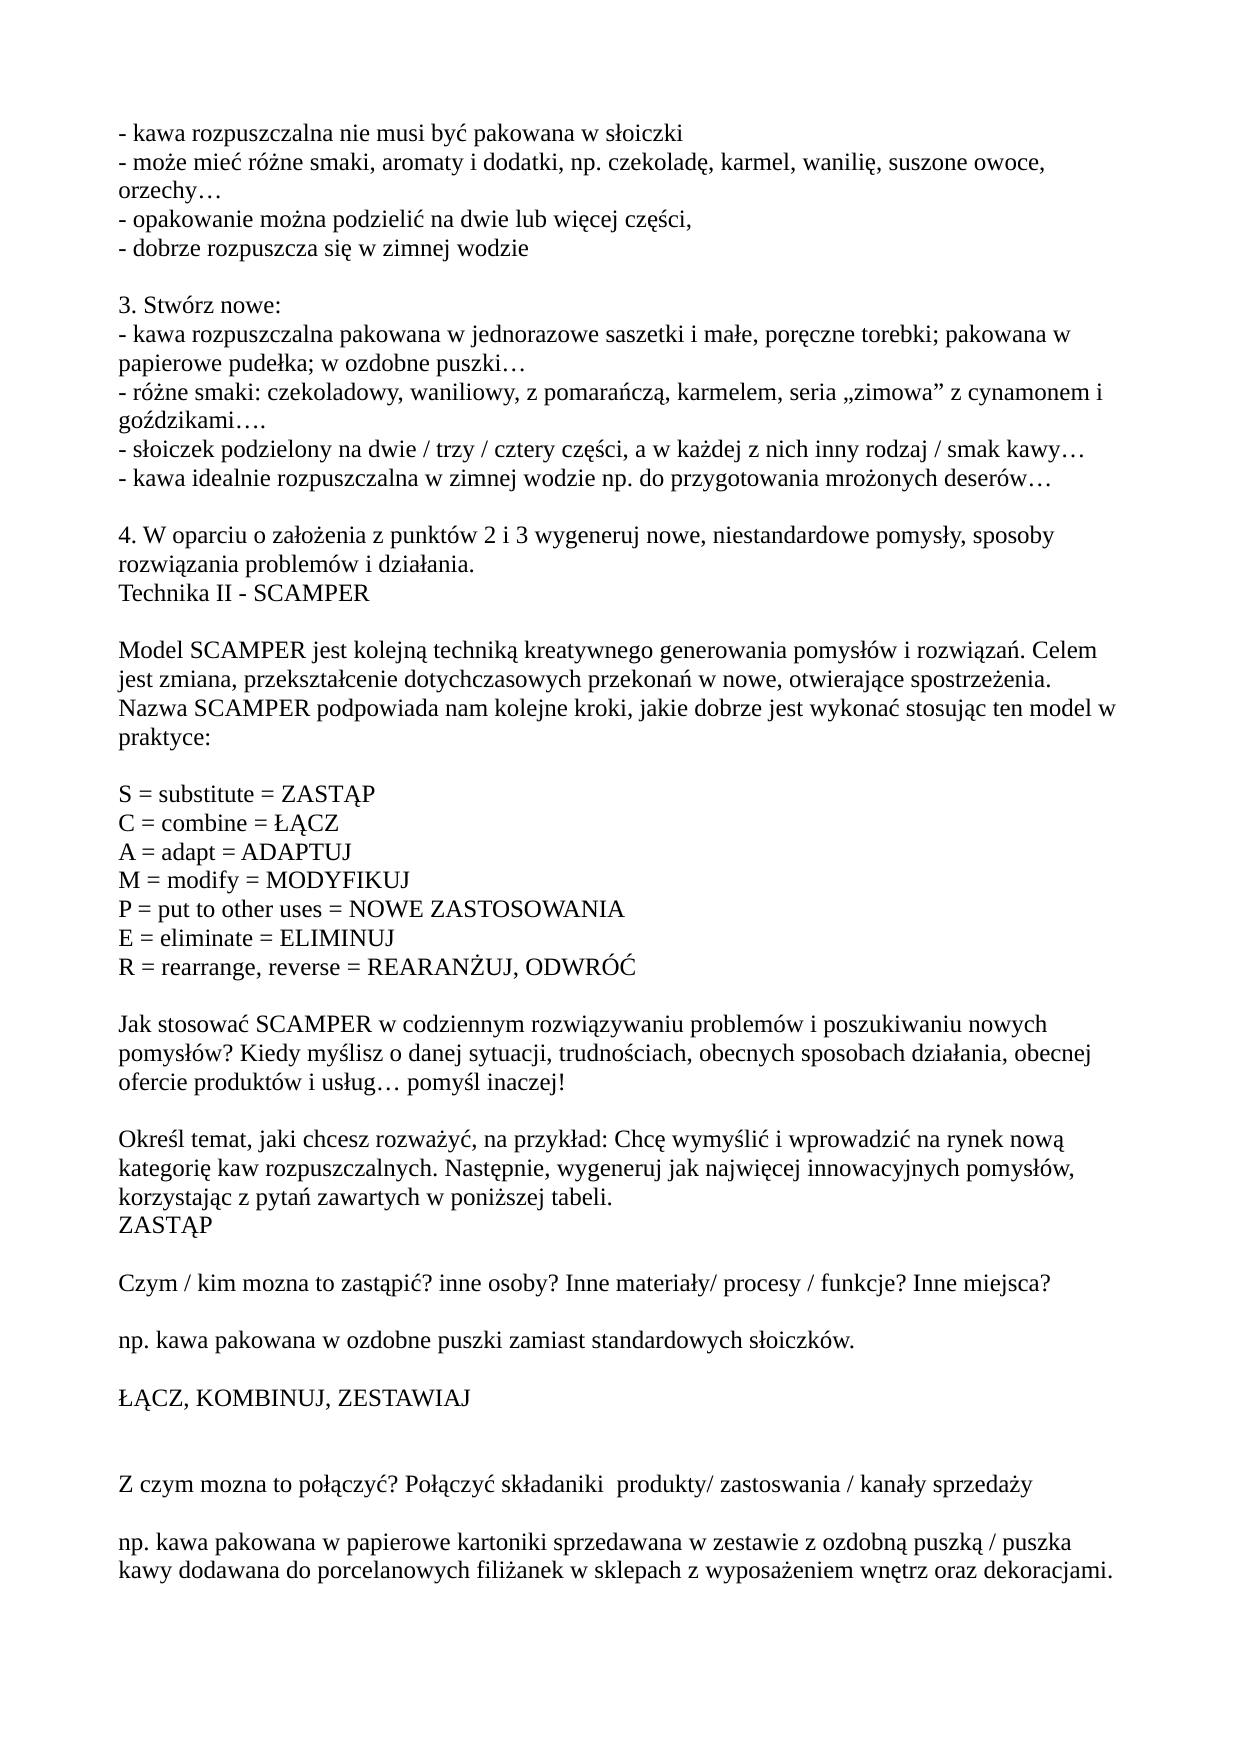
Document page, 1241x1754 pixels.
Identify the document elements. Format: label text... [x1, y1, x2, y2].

text S = substitute = ZASTĄP [118, 779, 1122, 808]
text E = eliminate = ELIMINUJ [118, 923, 1122, 952]
text - słoiczek podzielony na dwie / trzy / cztery części, a w każdej z nich inny rodzaj / smak kawy… [118, 434, 1122, 463]
text P = put to other uses = NOWE ZASTOSOWANIA [118, 894, 1122, 923]
text C = combine = ŁĄCZ [118, 808, 1122, 837]
text - kawa idealnie rozpuszczalna w zimnej wodzie np. do przygotowania mrożonych deserów… [118, 463, 1122, 492]
text Model SCAMPER jest kolejną techniką kreatywnego generowania pomysłów i rozwiązań. Celem jest zmiana, przekształcenie dotychczasowych przekonań w nowe, otwierające spostrzeżenia. Nazwa SCAMPER podpowiada nam kolejne kroki, jakie dobrze jest wykonać stosując ten model w praktyce: [118, 636, 1122, 751]
text Z czym mozna to połączyć? Połączyć składaniki produkty/ zastoswania / kanały sprzedaży [118, 1469, 1122, 1498]
text 4. W oparciu o założenia z punktów 2 i 3 wygeneruj nowe, niestandardowe pomysły, sposoby rozwiązania problemów i działania. [118, 521, 1122, 578]
text R = rearrange, reverse = REARANŻUJ, ODWRÓĆ [118, 952, 1122, 981]
text Określ temat, jaki chcesz rozważyć, na przykład: Chcę wymyślić i wprowadzić na rynek nową kategorię kaw rozpuszczalnych. Następnie, wygeneruj jak najwięcej innowacyjnych pomysłów, korzystając z pytań zawartych w poniższej tabeli. [118, 1124, 1122, 1211]
text - dobrze rozpuszcza się w zimnej wodzie [118, 233, 1122, 262]
text 3. Stwórz nowe: [118, 291, 1122, 319]
text ŁĄCZ, KOMBINUJ, ZESTAWIAJ [118, 1383, 1122, 1412]
text - może mieć różne smaki, aromaty i dodatki, np. czekoladę, karmel, wanilię, suszone owoce, orzechy… [118, 147, 1122, 204]
text - różne smaki: czekoladowy, waniliowy, z pomarańczą, karmelem, seria „zimowa” z cynamonem i goździkami…. [118, 377, 1122, 434]
text - kawa rozpuszczalna nie musi być pakowana w słoiczki [118, 118, 1122, 147]
text Czym / kim mozna to zastąpić? inne osoby? Inne materiały/ procesy / funkcje? Inne miejsca? [118, 1268, 1122, 1297]
text Technika II - SCAMPER [118, 578, 1122, 607]
text A = adapt = ADAPTUJ [118, 837, 1122, 866]
text M = modify = MODYFIKUJ [118, 866, 1122, 894]
text - opakowanie można podzielić na dwie lub więcej części, [118, 204, 1122, 233]
text Jak stosować SCAMPER w codziennym rozwiązywaniu problemów i poszukiwaniu nowych pomysłów? Kiedy myślisz o danej sytuacji, trudnościach, obecnych sposobach działania, obecnej ofercie produktów i usług… pomyśl inaczej! [118, 1009, 1122, 1096]
text np. kawa pakowana w papierowe kartoniki sprzedawana w zestawie z ozdobną puszką / puszka kawy dodawana do porcelanowych filiżanek w sklepach z wyposażeniem wnętrz oraz dekoracjami. [118, 1527, 1122, 1584]
text np. kawa pakowana w ozdobne puszki zamiast standardowych słoiczków. [118, 1326, 1122, 1354]
text - kawa rozpuszczalna pakowana w jednorazowe saszetki i małe, poręczne torebki; pakowana w papierowe pudełka; w ozdobne puszki… [118, 319, 1122, 377]
text ZASTĄP [118, 1211, 1122, 1239]
